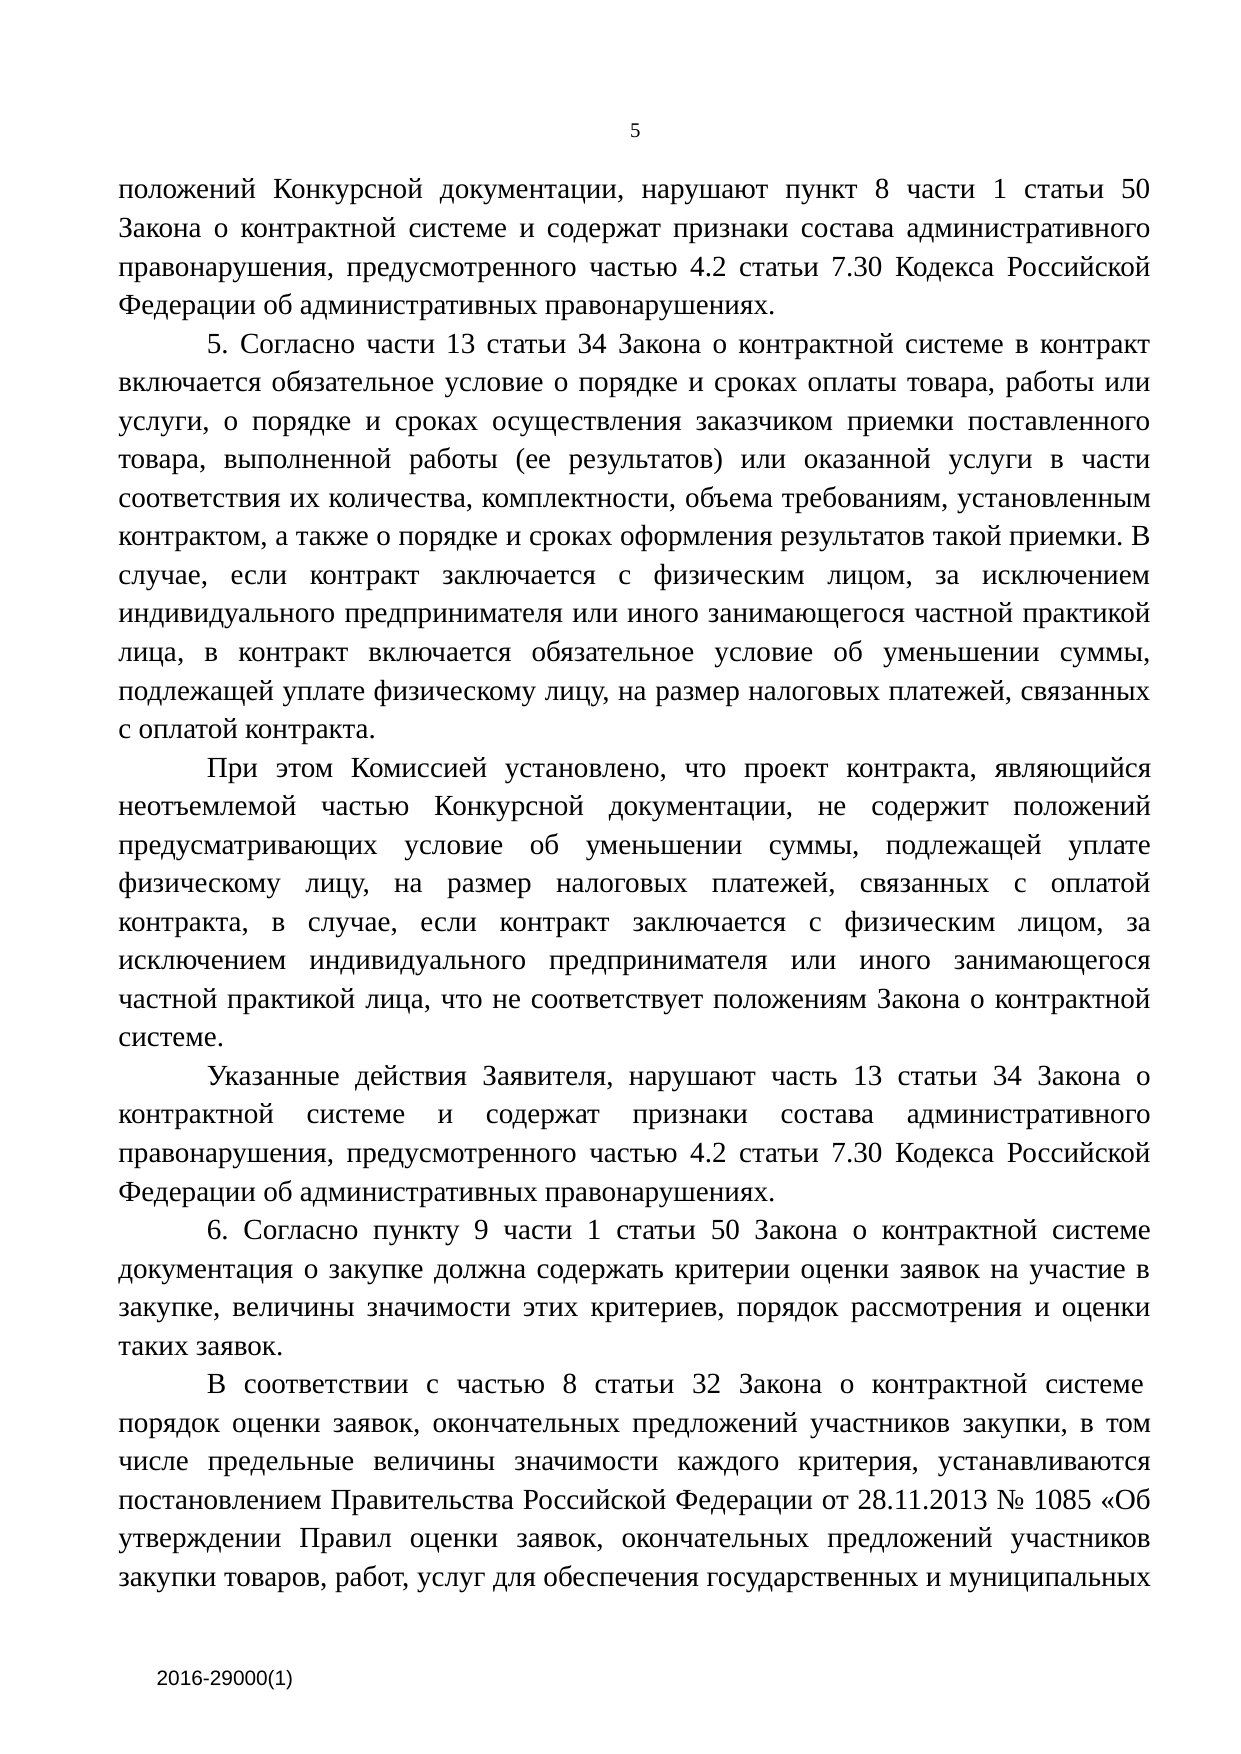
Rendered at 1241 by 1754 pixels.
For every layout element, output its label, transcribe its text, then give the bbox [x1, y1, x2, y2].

text 6. Согласно пункту 9 части 1 статьи 50 Закона о контрактной системе документация о закупке должна содержать критерии оценки заявок на участие в закупке, величины значимости этих критериев, порядок рассмотрения и оценки таких заявок. [118, 1212, 1152, 1361]
text 5. Согласно части 13 статьи 34 Закона о контрактной системе в контракт включается обязательное условие о порядке и сроках оплаты товара, работы или услуги, о порядке и сроках осуществления заказчиком приемки поставленного товара, выполненной работы (ее результатов) или оказанной услуги в части соответствия их количества, комплектности, объема требованиям, установленным контрактом, а также о порядке и сроках оформления результатов такой приемки. В случае, если контракт заключается с физическим лицом, за исключением индивидуального предпринимателя или иного занимающегося частной практикой лица, в контракт включается обязательное условие об уменьшении суммы, подлежащей уплате физическому лицу, на размер налоговых платежей, связанных с оплатой контракта. [118, 326, 1152, 745]
text В соответствии с частью 8 статьи 32 Закона о контрактной системе порядок оценки заявок, окончательных предложений участников закупки, в том числе предельные величины значимости каждого критерия, устанавливаются постановлением Правительства Российской Федерации от 28.11.2013 № 1085 «Об утверждении Правил оценки заявок, окончательных предложений участников закупки товаров, работ, услуг для обеспечения государственных и муниципальных [118, 1366, 1152, 1593]
text Указанные действия Заявителя, нарушают часть 13 статьи 34 Закона о контрактной системе и содержат признаки состава административного правонарушения, предусмотренного частью 4.2 статьи 7.30 Кодекса Российской Федерации об административных правонарушениях. [118, 1058, 1152, 1207]
text При этом Комиссией установлено, что проект контракта, являющийся неотъемлемой частью Конкурсной документации, не содержит положений предусматривающих условие об уменьшении суммы, подлежащей уплате физическому лицу, на размер налоговых платежей, связанных с оплатой контракта, в случае, если контракт заключается с физическим лицом, за исключением индивидуального предпринимателя или иного занимающегося частной практикой лица, что не соответствует положениям Закона о контрактной системе. [118, 750, 1152, 1053]
text положений Конкурсной документации, нарушают пункт 8 части 1 статьи 50 Закона о контрактной системе и содержат признаки состава административного правонарушения, предусмотренного частью 4.2 статьи 7.30 Кодекса Российской Федерации об административных правонарушениях. [118, 172, 1152, 321]
